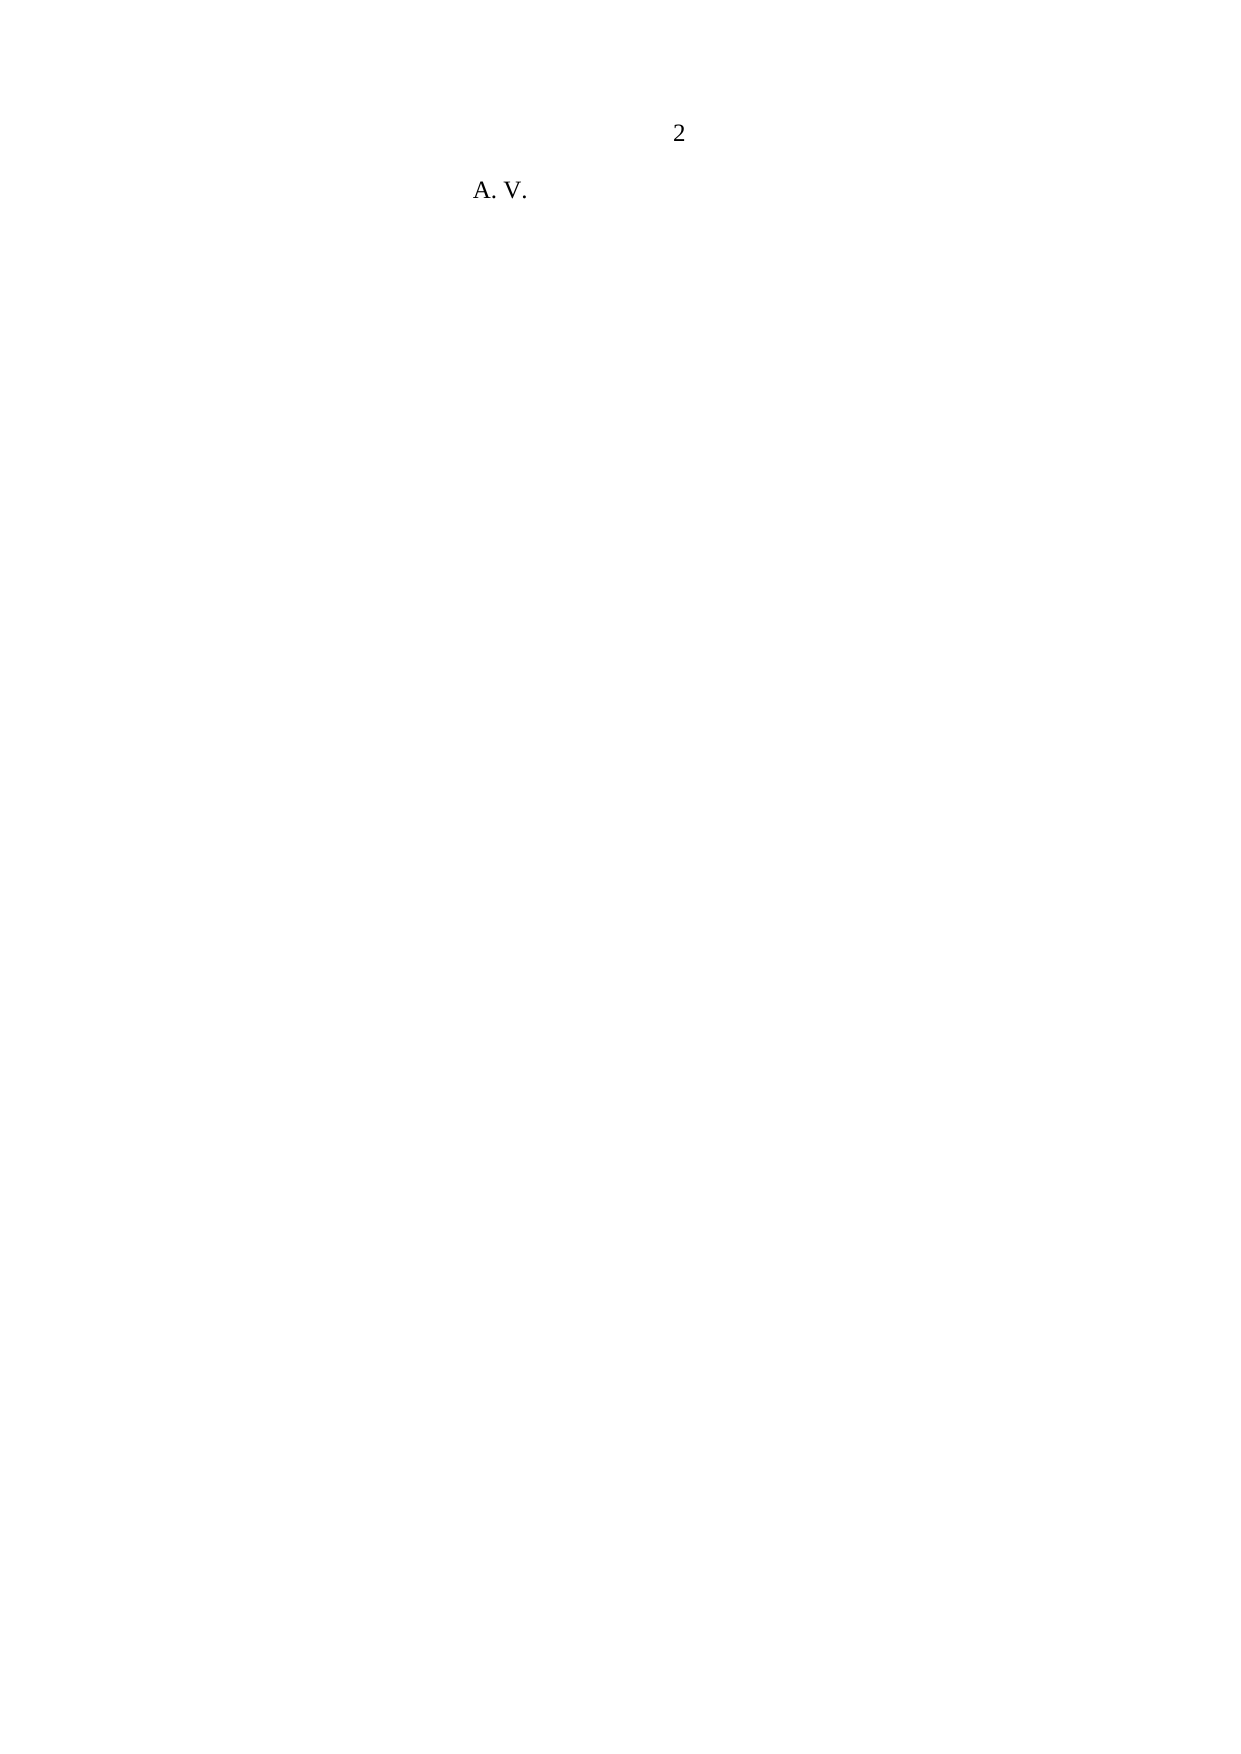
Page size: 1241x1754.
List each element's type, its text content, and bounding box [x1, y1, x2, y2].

text A. V. [399, 176, 1181, 204]
